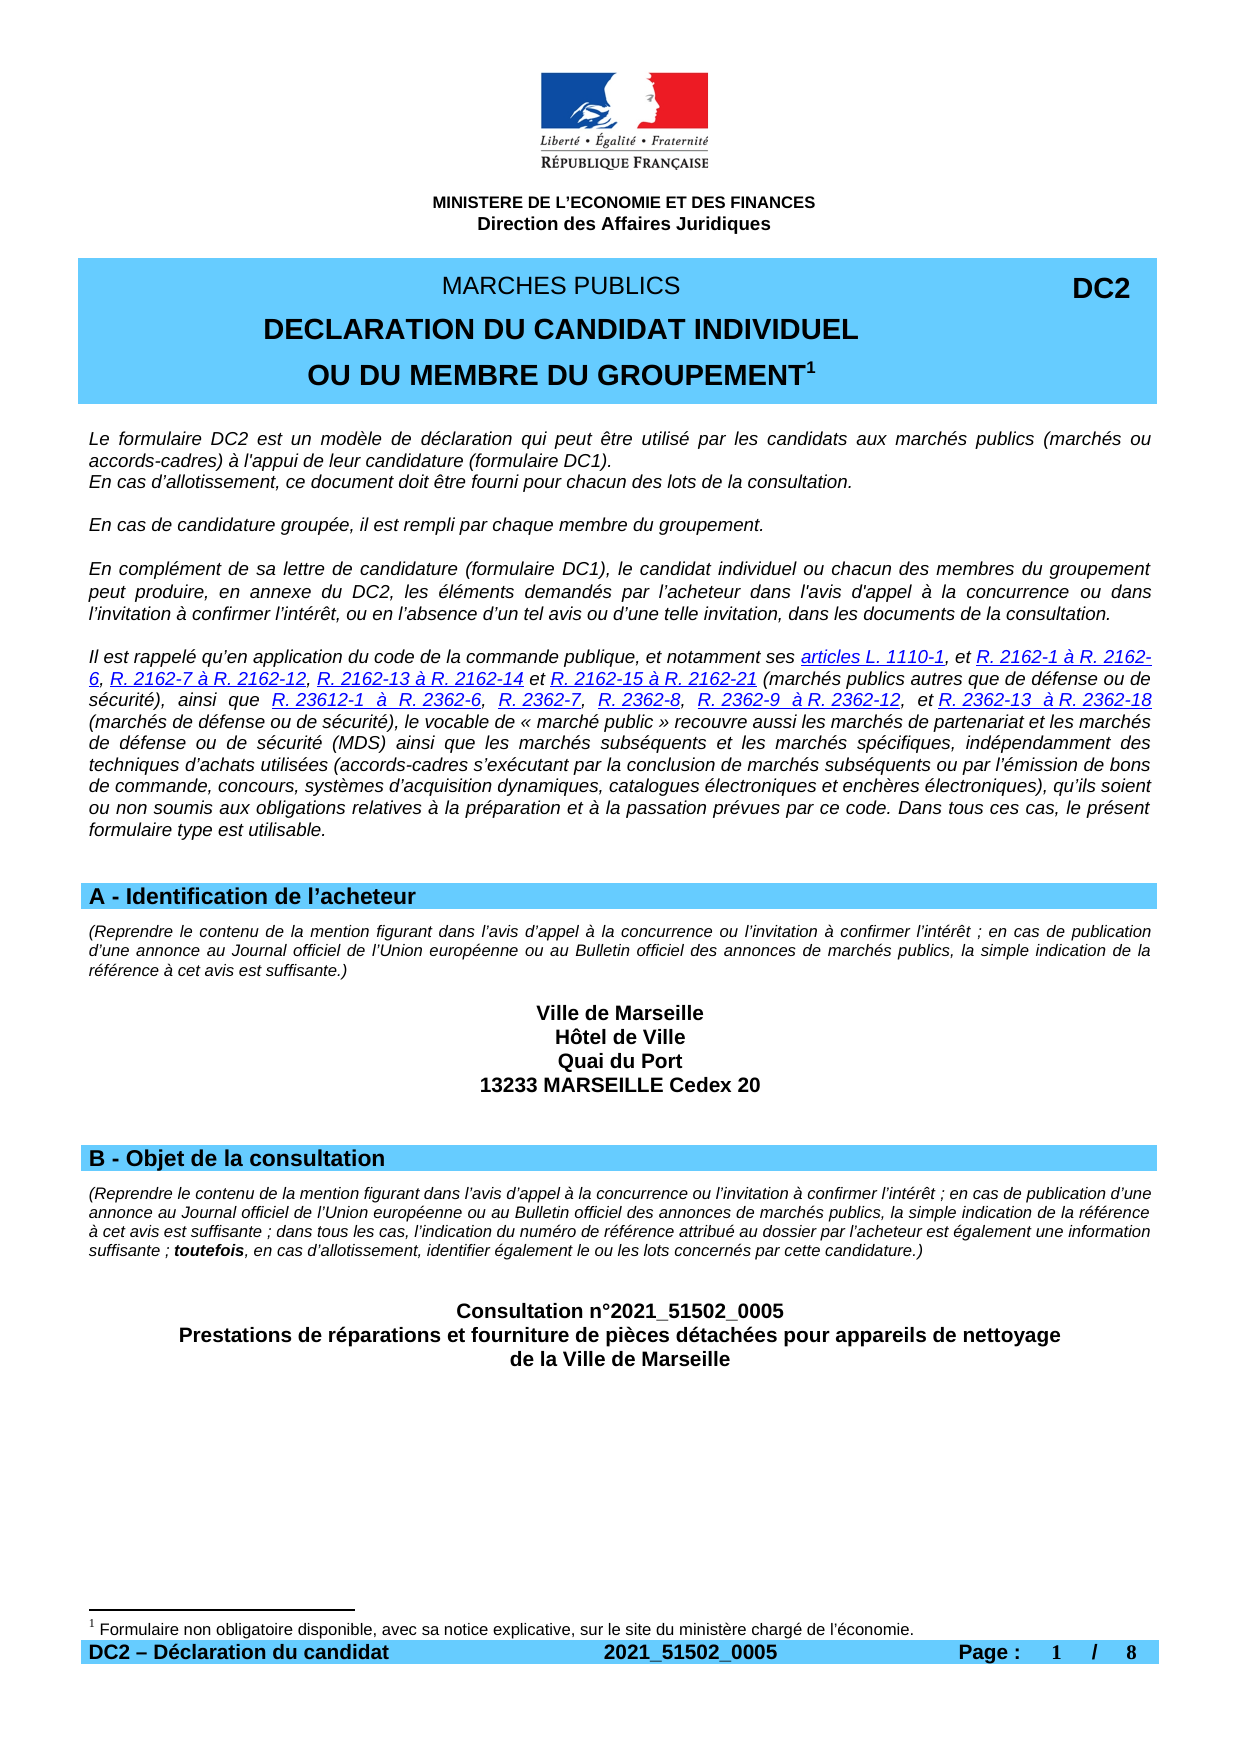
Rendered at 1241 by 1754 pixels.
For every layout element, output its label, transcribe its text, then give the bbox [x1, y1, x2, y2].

subtitle (Reprendre le contenu de la mention figurant dans l’avis d’appel à la concurrence ou l’invitation à confirmer l’intérêt ; en cas de publication d’une annonce au Journal officiel de l’Union européenne ou au Bulletin officiel des annonces de marchés publics, la simple indication de la référence à cet avis est suffisante.) [89, 922, 1152, 979]
picture [539, 71, 709, 170]
table_header A - Identification de l’acheteur [81, 883, 1157, 909]
text (Reprendre le contenu de la mention figurant dans l’avis d’appel à la concurrence ou l’invitation à confirmer l’intérêt ; en cas de publication d’une annonce au Journal officiel de l’Union européenne ou au Bulletin officiel des annonces de marchés publics, la simple indication de la référence à cet avis est suffisante ; dans tous les cas, l’indication du numéro de référence attribué au dossier par l’acheteur est également une information suffisante ; toutefois, en cas d’allotissement, identifier également le ou les lots concernés par cette candidature.) [89, 1184, 1152, 1260]
table_header MINISTERE DE L’ECONOMIE ET DES FINANCES Direction des Affaires Juridiques [81, 71, 1167, 258]
text Consultation n°2021_51502_0005 [89, 1299, 1152, 1323]
text Prestations de réparations et fourniture de pièces détachées pour appareils de nettoyage [89, 1323, 1152, 1347]
text En complément de sa lettre de candidature (formulaire DC1), le candidat individuel ou chacun des membres du groupement peut produire, en annexe du DC2, les éléments demandés par l’acheteur dans l'avis d'appel à la concurrence ou dans l’invitation à confirmer l’intérêt, ou en l’absence d’un tel avis ou d’une telle invitation, dans les documents de la consultation. [89, 557, 1152, 624]
subtitle En cas d’allotissement, ce document doit être fourni pour chacun des lots de la consultation. [89, 471, 1152, 493]
text Quai du Port [89, 1049, 1152, 1073]
text Il est rappelé qu’en application du code de la commande publique, et notamment ses articles L. 1110-1, et R. 2162-1 à R. 2162-6, R. 2162-7 à R. 2162-12, R. 2162-13 à R. 2162-14 et R. 2162-15 à R. 2162-21 (marchés publics autres que de défense ou de sécurité), ainsi que R. 23612-1 à R. 2362-6, R. 2362-7, R. 2362-8, R. 2362-9 à R. 2362-12, et R. 2362-13 à R. 2362-18 (marchés de défense ou de sécurité), le vocable de « marché public » recouvre aussi les marchés de partenariat et les marchés de défense ou de sécurité (MDS) ainsi que les marchés subséquents et les marchés spécifiques, indépendamment des techniques d’achats utilisées (accords-cadres s’exécutant par la conclusion de marchés subséquents ou par l’émission de bons de commande, concours, systèmes d’acquisition dynamiques, catalogues électroniques et enchères électroniques), qu’ils soient ou non soumis aux obligations relatives à la préparation et à la passation prévues par ce code. Dans tous ces cas, le présent formulaire type est utilisable. [89, 646, 1152, 840]
subtitle Le formulaire DC2 est un modèle de déclaration qui peut être utilisé par les candidats aux marchés publics (marchés ou accords-cadres) à l'appui de leur candidature (formulaire DC1). [89, 428, 1152, 471]
text 13233 MARSEILLE Cedex 20 [89, 1073, 1152, 1097]
text de la Ville de Marseille [89, 1347, 1152, 1371]
text Ville de Marseille [89, 1001, 1152, 1025]
table_header DC2 [1045, 258, 1157, 404]
table_header B - Objet de la consultation [81, 1145, 1157, 1171]
text En cas de candidature groupée, il est rempli par chaque membre du groupement. [89, 514, 1152, 536]
table_header MARCHES PUBLICS DECLARATION DU candidat INDIVIDUEL OU DU MEMBRE DU GROUPEMENT [78, 258, 1045, 404]
text Hôtel de Ville [89, 1025, 1152, 1049]
